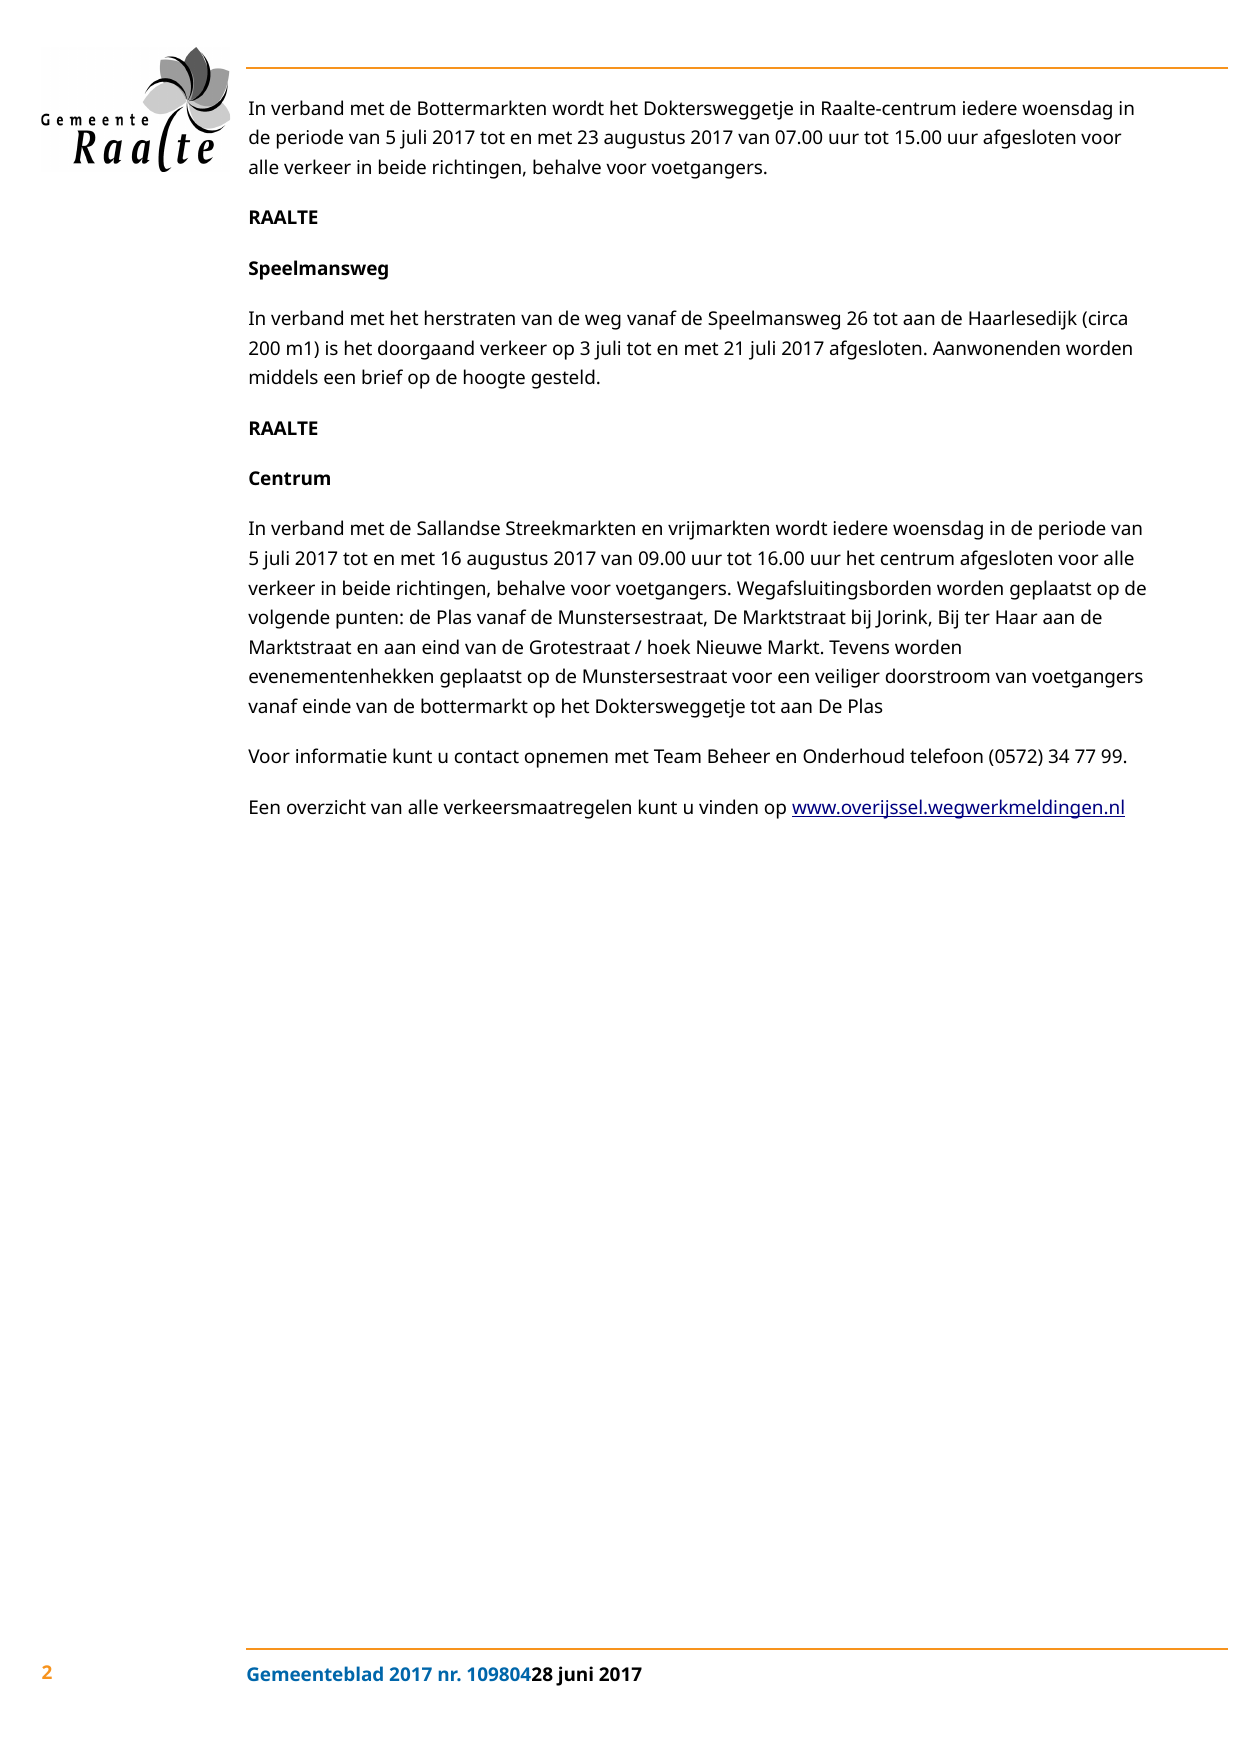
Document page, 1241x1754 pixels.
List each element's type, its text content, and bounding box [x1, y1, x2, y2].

text In verband met het herstraten van de weg vanaf de Speelmansweg 26 tot aan de Haarlesedijk (circa 200 m1) is het doorgaand verkeer op 3 juli tot en met 21 juli 2017 afgesloten. Aanwonenden worden middels een brief op de hoogte gesteld. [248, 305, 1152, 390]
text Centrum [248, 465, 1152, 491]
text RAALTE [248, 415, 1152, 441]
text Speelmansweg [248, 255, 1152, 281]
text In verband met de Bottermarkten wordt het Doktersweggetje in Raalte-centrum iedere woensdag in de periode van 5 juli 2017 tot en met 23 augustus 2017 van 07.00 uur tot 15.00 uur afgesloten voor alle verkeer in beide richtingen, behalve voor voetgangers. [248, 95, 1152, 180]
text Een overzicht van alle verkeersmaatregelen kunt u vinden op www.overijssel.wegwerkmeldingen.nl [248, 794, 1152, 820]
picture [41, 47, 231, 172]
text RAALTE [248, 204, 1152, 230]
text In verband met de Sallandse Streekmarkten en vrijmarkten wordt iedere woensdag in de periode van 5 juli 2017 tot en met 16 augustus 2017 van 09.00 uur tot 16.00 uur het centrum afgesloten voor alle verkeer in beide richtingen, behalve voor voetgangers. Wegafsluitingsborden worden geplaatst op de volgende punten: de Plas vanaf de Munstersestraat, De Marktstraat bij Jorink, Bij ter Haar aan de Marktstraat en aan eind van de Grotestraat / hoek Nieuwe Markt. Tevens worden evenementenhekken geplaatst op de Munstersestraat voor een veiliger doorstroom van voetgangers vanaf einde van de bottermarkt op het Doktersweggetje tot aan De Plas [248, 516, 1152, 719]
text Voor informatie kunt u contact opnemen met Team Beheer en Onderhoud telefoon (0572) 34 77 99. [248, 743, 1152, 769]
